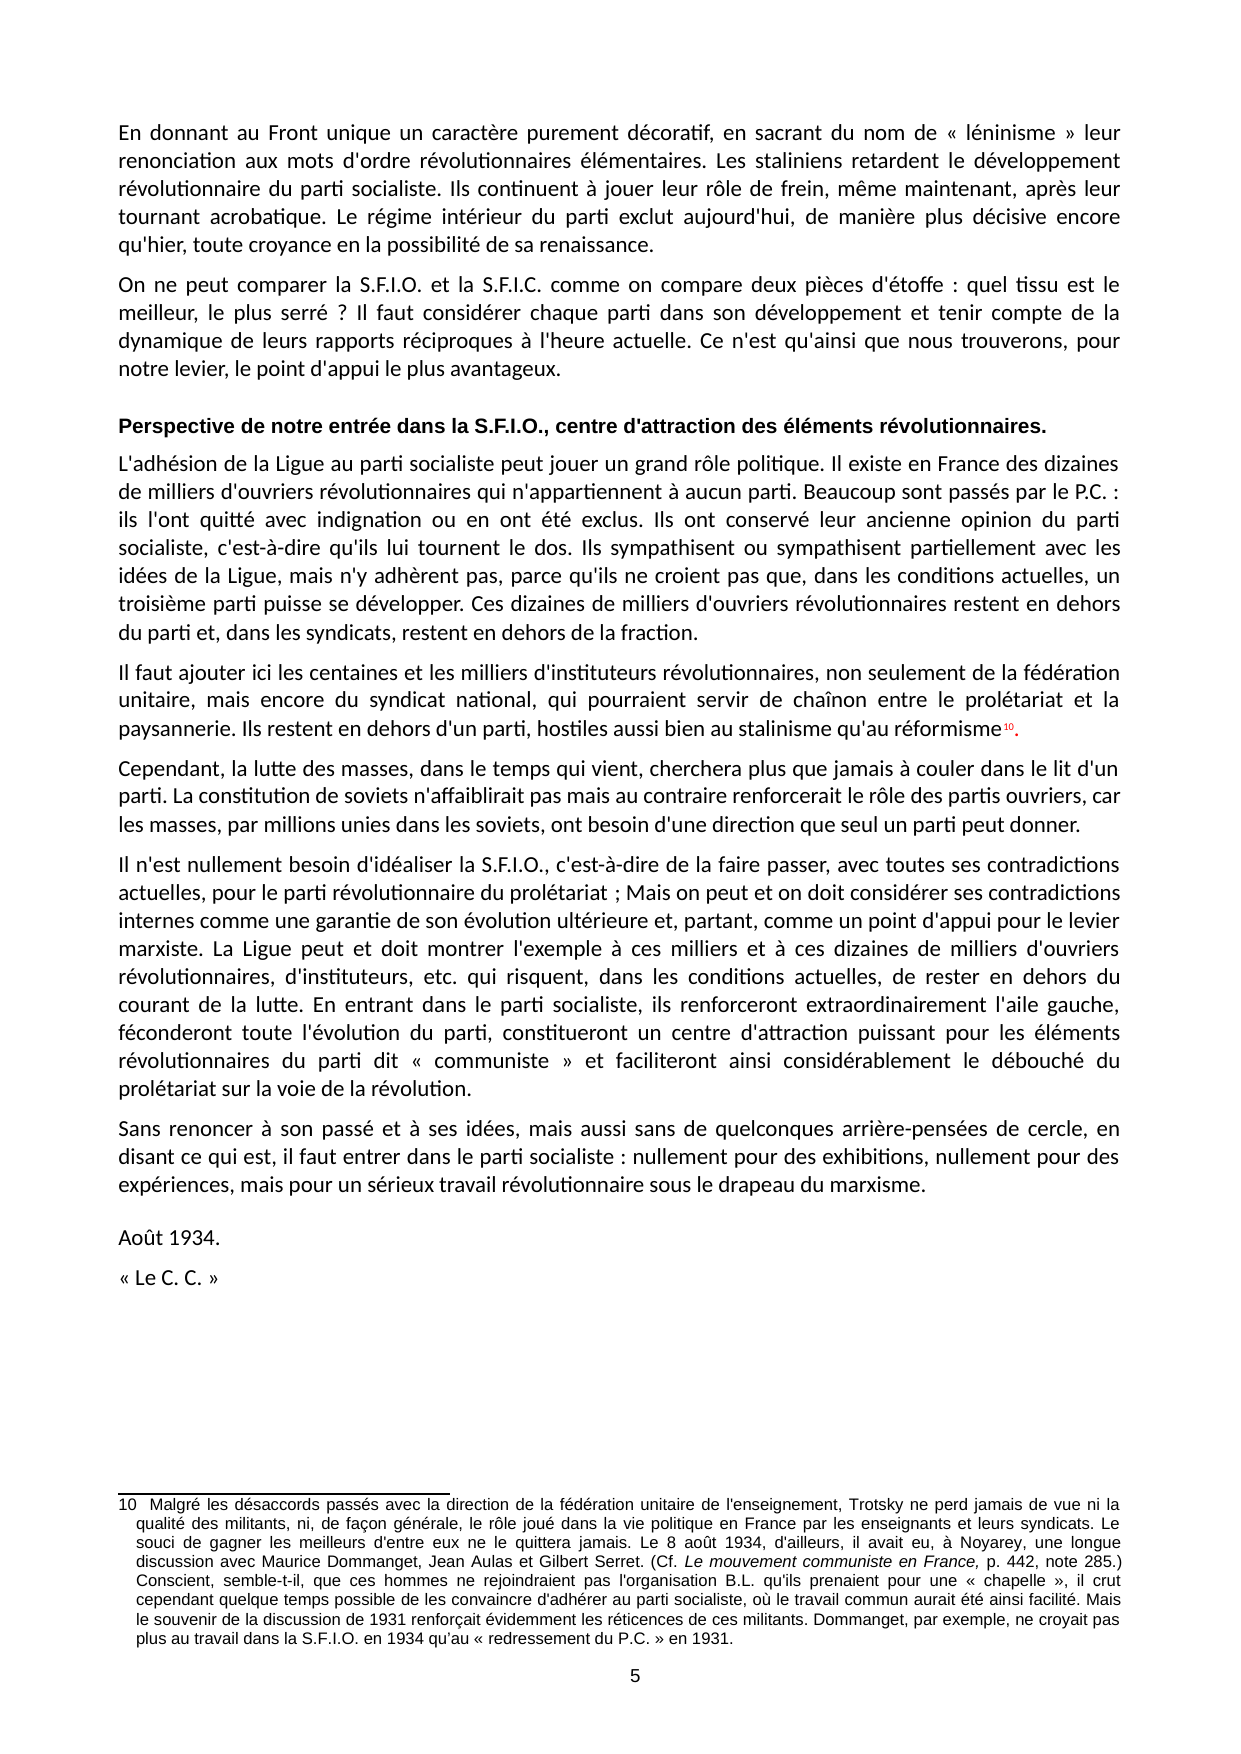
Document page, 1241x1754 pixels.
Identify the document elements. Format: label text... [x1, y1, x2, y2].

text Malgré les désaccords passés avec la direction de la fédération unitaire de l'enseignement, Trotsky ne perd jamais de vue ni la qualité des militants, ni, de façon générale, le rôle joué dans la vie politique en France par les enseignants et leurs syndicats. Le souci de gagner les meilleurs d'entre eux ne le quittera jamais. Le 8 août 1934, d'ailleurs, il avait eu, à Noyarey, une longue discussion avec Maurice Dommanget, Jean Aulas et Gilbert Serret. (Cf. Le mouvement communiste en France, p. 442, note 285.) Conscient, semble-t-il, que ces hommes ne rejoindraient pas l'organisation B.L. qu'ils prenaient pour une « chapelle », il crut cependant quelque temps possible de les convaincre d'adhérer au parti socialiste, où le travail commun aurait été ainsi facilité. Mais le souvenir de la discussion de 1931 renforçait évidemment les réticences de ces militants. Dommanget, par exemple, ne croyait pas plus au travail dans la S.F.I.O. en 1934 qu’au « redressement du P.C. » en 1931. [118, 1494, 1122, 1648]
text « Le C. C. » [118, 1263, 1122, 1291]
text L'adhésion de la Ligue au parti socialiste peut jouer un grand rôle politique. Il existe en France des dizaines de milliers d'ouvriers révolutionnaires qui n'appartiennent à aucun parti. Beaucoup sont passés par le P.C. : ils l'ont quitté avec indignation ou en ont été exclus. Ils ont conservé leur ancienne opinion du parti socialiste, c'est-à-dire qu'ils lui tournent le dos. Ils sympathisent ou sympathisent partiellement avec les idées de la Ligue, mais n'y adhèrent pas, parce qu'ils ne croient pas que, dans les conditions actuelles, un troisième parti puisse se développer. Ces dizaines de milliers d'ouvriers révolutionnaires restent en dehors du parti et, dans les syndicats, restent en dehors de la fraction. [118, 449, 1122, 646]
text Sans renoncer à son passé et à ses idées, mais aussi sans de quelconques arrière-pensées de cercle, en disant ce qui est, il faut entrer dans le parti socialiste : nullement pour des exhibitions, nullement pour des expériences, mais pour un sérieux travail révolutionnaire sous le drapeau du marxisme. [118, 1114, 1122, 1198]
subtitle Perspective de notre entrée dans la S.F.I.O., centre d'attraction des éléments révolutionnaires. [118, 413, 1122, 437]
text Il n'est nullement besoin d'idéaliser la S.F.I.O., c'est-à-dire de la faire passer, avec toutes ses contradictions actuelles, pour le parti révolutionnaire du prolétariat ; Mais on peut et on doit considérer ses contradictions internes comme une garantie de son évolution ultérieure et, partant, comme un point d'appui pour le levier marxiste. La Ligue peut et doit montrer l'exemple à ces milliers et à ces dizaines de milliers d'ouvriers révolutionnaires, d'instituteurs, etc. qui risquent, dans les conditions actuelles, de rester en dehors du courant de la lutte. En entrant dans le parti socialiste, ils renforceront extraordinairement l'aile gauche, féconderont toute l'évolution du parti, constitueront un centre d'attraction puissant pour les éléments révolutionnaires du parti dit « communiste » et faciliteront ainsi considérablement le débouché du prolétariat sur la voie de la révolution. [118, 850, 1122, 1102]
text On ne peut comparer la S.F.I.O. et la S.F.I.C. comme on compare deux pièces d'étoffe : quel tissu est le meilleur, le plus serré ? Il faut considérer chaque parti dans son développement et tenir compte de la dynamique de leurs rapports réciproques à l'heure actuelle. Ce n'est qu'ainsi que nous trouverons, pour notre levier, le point d'appui le plus avantageux. [118, 270, 1122, 382]
text Il faut ajouter ici les centaines et les milliers d'instituteurs révolutionnaires, non seulement de la fédération unitaire, mais encore du syndicat national, qui pourraient servir de chaînon entre le prolétariat et la paysannerie. Ils restent en dehors d'un parti, hostiles aussi bien au stalinisme qu'au réformisme. [118, 658, 1122, 742]
text Cependant, la lutte des masses, dans le temps qui vient, cherchera plus que jamais à couler dans le lit d'un parti. La constitution de soviets n'affaiblirait pas mais au contraire renforcerait le rôle des partis ouvriers, car les masses, par millions unies dans les soviets, ont besoin d'une direction que seul un parti peut donner. [118, 754, 1122, 838]
text Août 1934. [118, 1223, 1122, 1251]
text En donnant au Front unique un caractère purement décoratif, en sacrant du nom de « léninisme » leur renonciation aux mots d'ordre révolutionnaires élémentaires. Les staliniens retardent le développement révolutionnaire du parti socialiste. Ils continuent à jouer leur rôle de frein, même maintenant, après leur tournant acrobatique. Le régime intérieur du parti exclut aujourd'hui, de manière plus décisive encore qu'hier, toute croyance en la possibilité de sa renaissance. [118, 118, 1122, 258]
